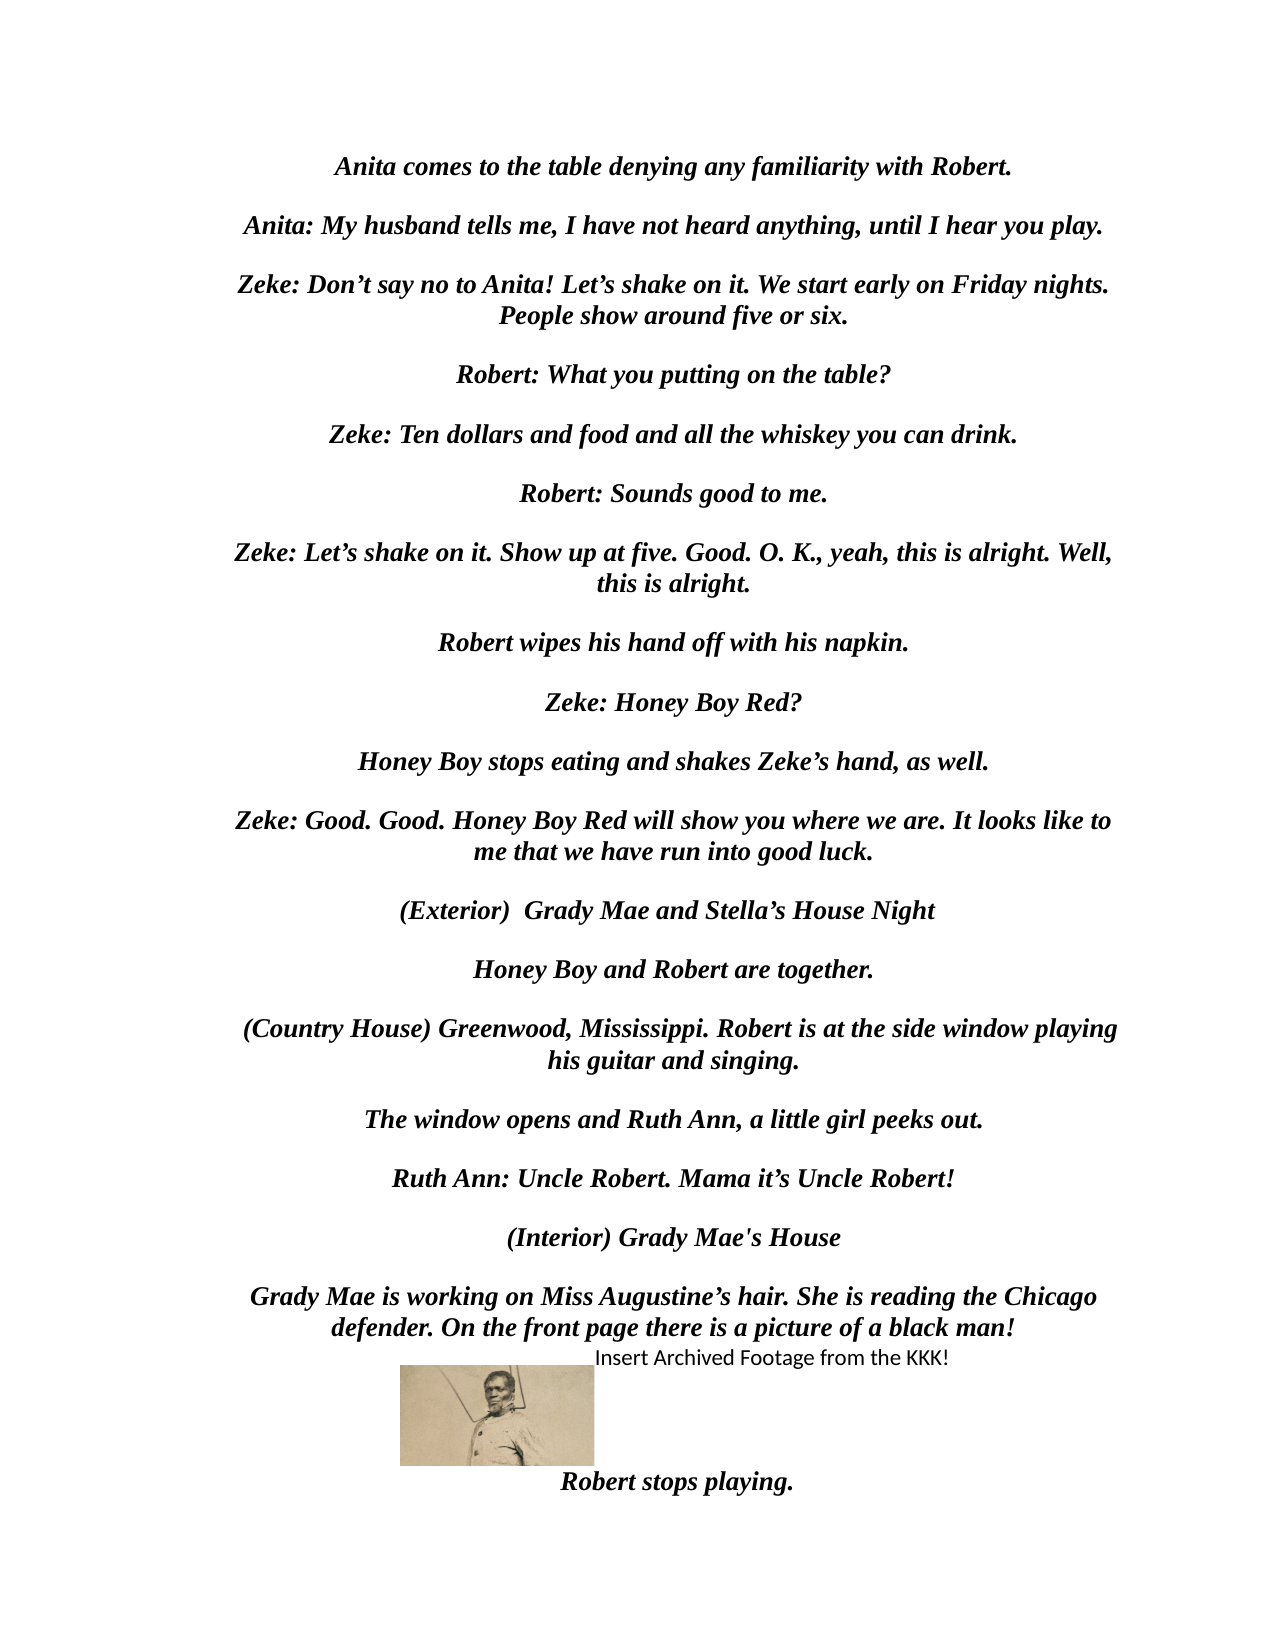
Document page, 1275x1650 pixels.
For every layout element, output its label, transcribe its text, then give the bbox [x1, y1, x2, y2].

text Ruth Ann: Uncle Robert. Mama it’s Uncle Robert! [225, 1162, 1125, 1193]
text Robert: What you putting on the table? [225, 359, 1125, 390]
text Honey Boy stops eating and shakes Zeke’s hand, as well. [225, 745, 1125, 776]
text Robert stops playing. [225, 1465, 1125, 1496]
text Zeke: Ten dollars and food and all the whiskey you can drink. [225, 418, 1125, 449]
text Zeke: Good. Good. Honey Boy Red will show you where we are. It looks like to me that we have run into good luck. [225, 804, 1125, 866]
text Zeke: Don’t say no to Anita! Let’s shake on it. We start early on Friday nights. People show around five or six. [225, 268, 1125, 331]
text Grady Mae is working on Miss Augustine’s hair. She is reading the Chicago defender. On the front page there is a picture of a black man! [225, 1280, 1125, 1343]
text Zeke: Let’s shake on it. Show up at five. Good. O. K., yeah, this is alright. Well, this is alright. [225, 536, 1125, 598]
text (Exterior) Grady Mae and Stella’s House Night [225, 894, 1125, 925]
text Robert: Sounds good to me. [225, 477, 1125, 508]
text The window opens and Ruth Ann, a little girl peeks out. [225, 1103, 1125, 1134]
text Zeke: Honey Boy Red? [225, 686, 1125, 717]
text Anita comes to the table denying any familiarity with Robert. [225, 150, 1125, 181]
text Anita: My husband tells me, I have not heard anything, until I hear you play. [225, 209, 1125, 240]
text (Interior) Grady Mae's House [225, 1221, 1125, 1252]
text (Country House) Greenwood, Mississippi. Robert is at the side window playing his guitar and singing. [225, 1013, 1125, 1075]
text Robert wipes his hand off with his napkin. [225, 626, 1125, 658]
text Honey Boy and Robert are together. [225, 953, 1125, 984]
text Insert Archived Footage from the KKK! [225, 1343, 1125, 1465]
